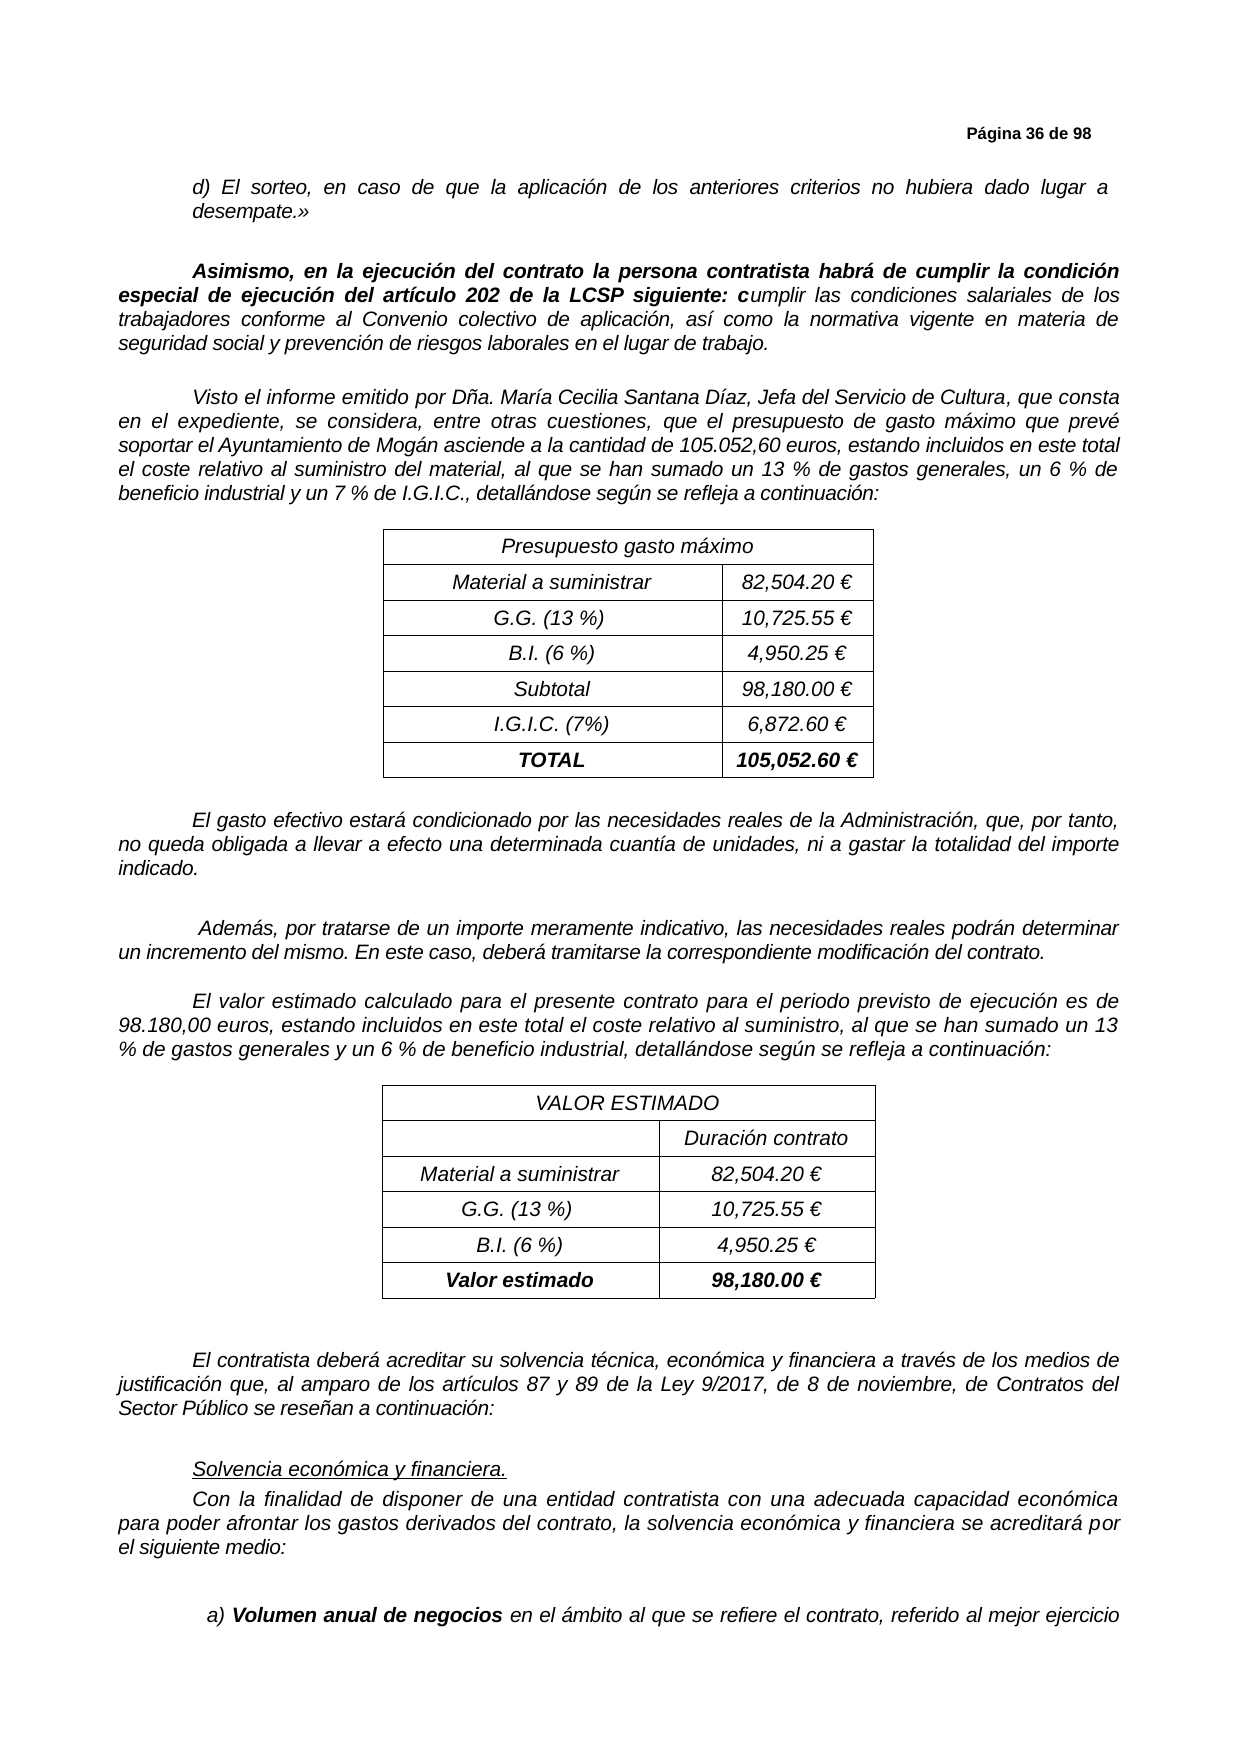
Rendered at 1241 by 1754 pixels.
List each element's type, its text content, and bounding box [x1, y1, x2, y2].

text Con la finalidad de disponer de una entidad contratista con una adecuada capacidad económica para poder afrontar los gastos derivados del contrato, la solvencia económica y financiera se acreditará por el siguiente medio: [118, 1487, 1122, 1559]
table_cell I.G.I.C. (7%) [384, 707, 722, 742]
table_cell Subtotal [384, 672, 722, 706]
table_cell B.I. (6 %) [383, 1228, 659, 1262]
text El valor estimado calculado para el presente contrato para el periodo previsto de ejecución es de 98.180,00 euros, estando incluidos en este total el coste relativo al suministro, al que se han sumado un 13 % de gastos generales y un 6 % de beneficio industrial, detallándose según se refleja a continuación: [118, 989, 1122, 1061]
table_cell Material a suministrar [384, 565, 722, 599]
text a) Volumen anual de negocios en el ámbito al que se refiere el contrato, referido al mejor ejercicio [118, 1603, 1122, 1627]
table_cell G.G. (13 %) [384, 601, 722, 635]
text El contratista deberá acreditar su solvencia técnica, económica y financiera a través de los medios de justificación que, al amparo de los artículos 87 y 89 de la Ley 9/2017, de 8 de noviembre, de Contratos del Sector Público se reseñan a continuación: [118, 1346, 1122, 1420]
table_cell 10.725,55 € [660, 1192, 875, 1227]
table_cell B.I. (6 %) [384, 636, 722, 671]
table_cell 98.180,00 € [723, 672, 873, 706]
table_cell 10.725,55 € [723, 601, 873, 635]
text d) El sorteo, en caso de que la aplicación de los anteriores criterios no hubiera dado lugar a desempate.» [118, 175, 1122, 223]
table_cell Duración contrato [660, 1121, 875, 1156]
table_header Presupuesto gasto máximo [384, 530, 873, 564]
table_cell 4.950,25 € [660, 1228, 875, 1262]
table_cell G.G. (13 %) [383, 1192, 659, 1227]
table_cell [383, 1121, 659, 1156]
table_cell 82.504,20 € [660, 1157, 875, 1191]
table_cell Material a suministrar [383, 1157, 659, 1191]
table_cell 4.950,25 € [723, 636, 873, 671]
text Asimismo, en la ejecución del contrato la persona contratista habrá de cumplir la condición especial de ejecución del artículo 202 de la LCSP siguiente: cumplir las condiciones salariales de los trabajadores conforme al Convenio colectivo de aplicación, así como la normativa vigente en materia de seguridad social y prevención de riesgos laborales en el lugar de trabajo. [118, 259, 1122, 354]
text Además, por tratarse de un importe meramente indicativo, las necesidades reales podrán determinar un incremento del mismo. En este caso, deberá tramitarse la correspondiente modificación del contrato. [118, 916, 1122, 964]
table_cell TOTAL [384, 743, 722, 777]
table_header VALOR ESTIMADO [383, 1086, 875, 1120]
table_cell 82.504,20 € [723, 565, 873, 599]
table_cell Valor estimado [383, 1263, 659, 1298]
text El gasto efectivo estará condicionado por las necesidades reales de la Administración, que, por tanto, no queda obligada a llevar a efecto una determinada cuantía de unidades, ni a gastar la totalidad del importe indicado. [118, 807, 1122, 879]
table_cell 98.180,00 € [660, 1263, 875, 1298]
text Solvencia económica y financiera. [118, 1457, 1122, 1481]
table_cell 6.872,60 € [723, 707, 873, 742]
table_cell 105.052,60 € [723, 743, 873, 777]
text Visto el informe emitido por Dña. María Cecilia Santana Díaz, Jefa del Servicio de Cultura, que consta en el expediente, se considera, entre otras cuestiones, que el presupuesto de gasto máximo que prevé soportar el Ayuntamiento de Mogán asciende a la cantidad de 105.052,60 euros, estando incluidos en este total el coste relativo al suministro del material, al que se han sumado un 13 % de gastos generales, un 6 % de beneficio industrial y un 7 % de I.G.I.C., detallándose según se refleja a continuación: [118, 385, 1122, 504]
